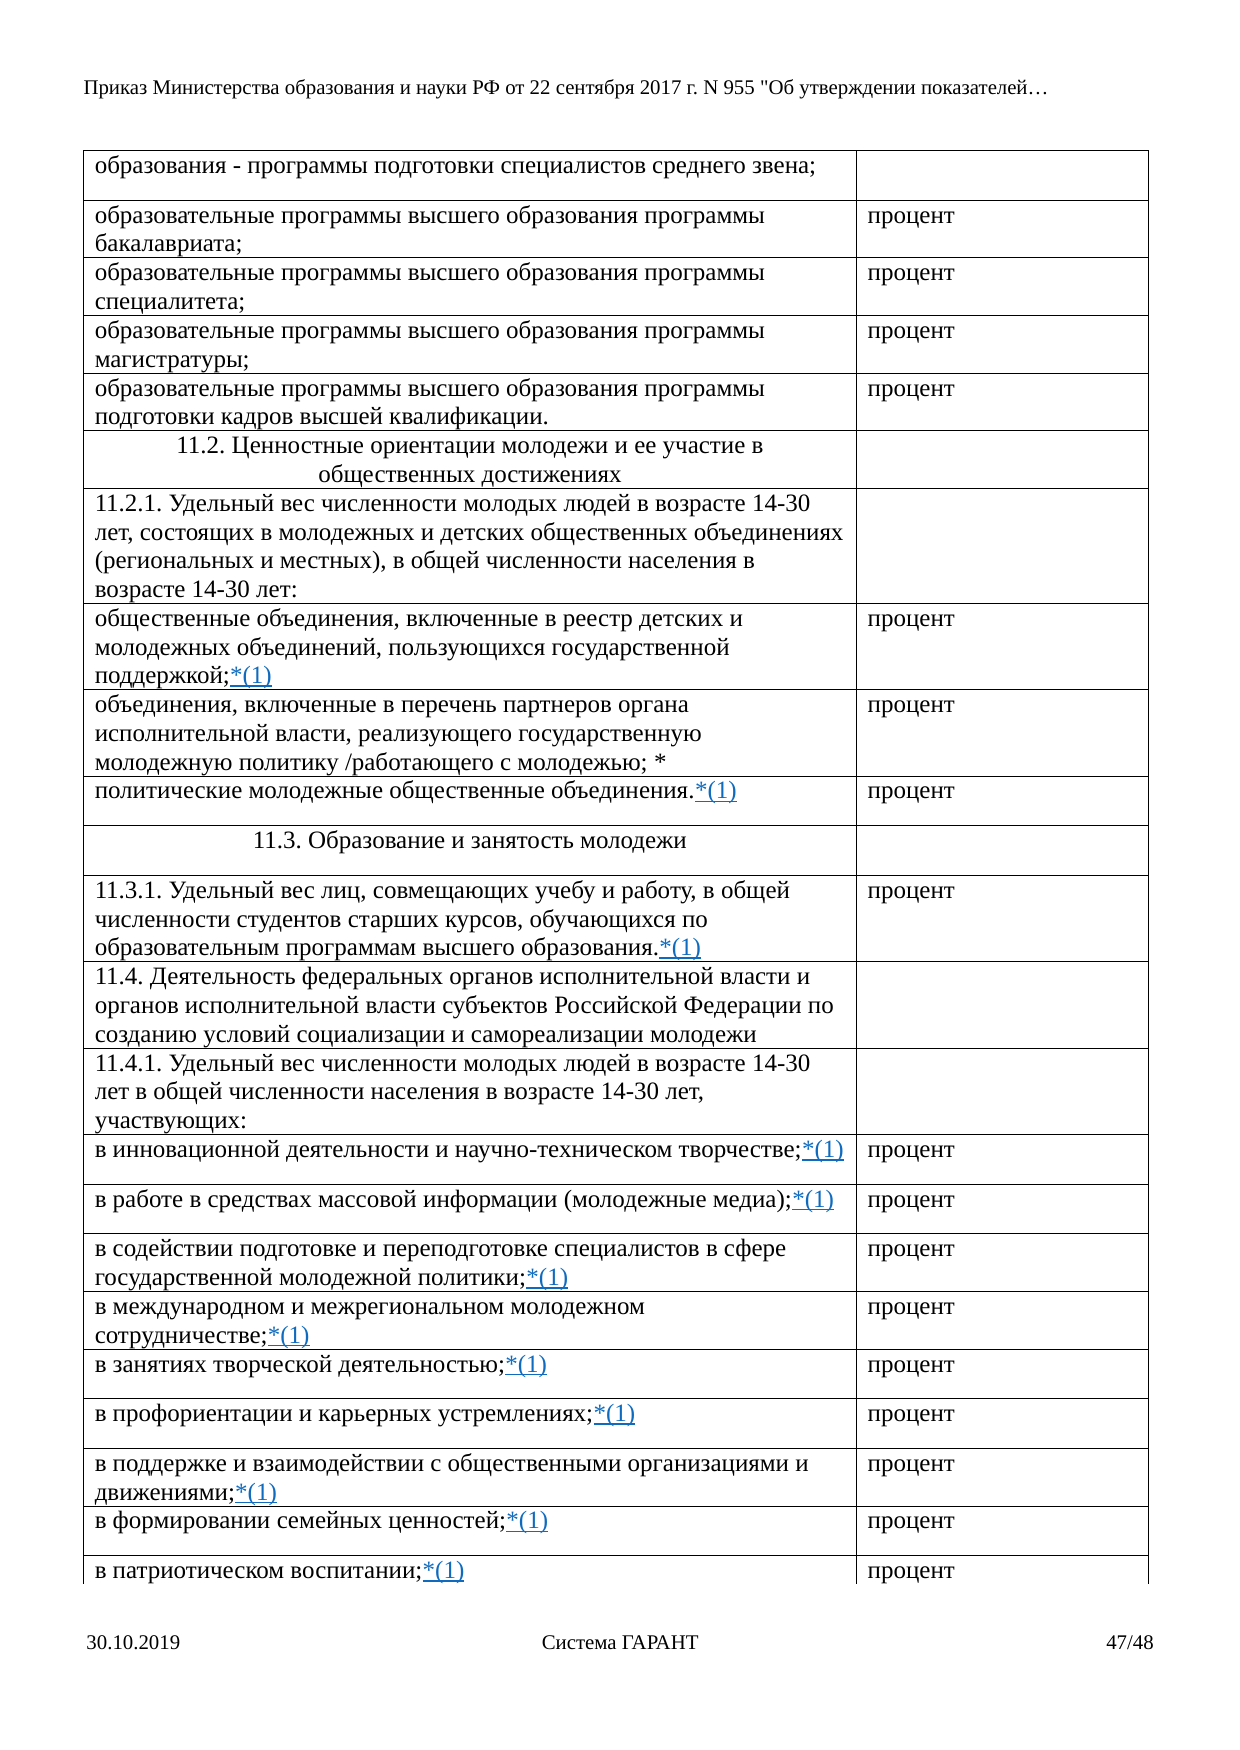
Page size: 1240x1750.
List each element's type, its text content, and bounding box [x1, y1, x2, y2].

table_cell политические молодежные общественные объединения.*(1) [84, 777, 856, 825]
table_cell процент [857, 316, 1148, 372]
table_cell 11.3. Образование и занятость молодежи [84, 826, 856, 875]
table_cell в инновационной деятельности и научно-техническом творчестве;*(1) [84, 1135, 856, 1184]
table_cell процент [857, 876, 1148, 961]
table_cell процент [857, 1135, 1148, 1184]
table_cell 11.3.1. Удельный вес лиц, совмещающих учебу и работу, в общей численности студентов старших курсов, обучающихся по образовательным программам высшего образования.*(1) [84, 876, 856, 961]
table_cell в содействии подготовке и переподготовке специалистов в сфере государственной молодежной политики;*(1) [84, 1234, 856, 1291]
table_cell процент [857, 1185, 1148, 1233]
table_cell в работе в средствах массовой информации (молодежные медиа);*(1) [84, 1185, 856, 1233]
table_cell 11.2.1. Удельный вес численности молодых людей в возрасте 14-30 лет, состоящих в молодежных и детских общественных объединениях (региональных и местных), в общей численности населения в возрасте 14-30 лет: [84, 489, 856, 603]
table_cell образования - программы подготовки специалистов среднего звена; [84, 151, 856, 200]
table_cell образовательные программы высшего образования программы специалитета; [84, 258, 856, 315]
table_cell в профориентации и карьерных устремлениях;*(1) [84, 1399, 856, 1448]
table_cell [857, 962, 1148, 1048]
table_cell процент [857, 777, 1148, 825]
table_cell в занятиях творческой деятельностью;*(1) [84, 1350, 856, 1398]
table_cell процент [857, 690, 1148, 776]
table_cell 11.2. Ценностные ориентации молодежи и ее участие в общественных достижениях [84, 431, 856, 488]
table_cell процент [857, 1350, 1148, 1398]
table_cell в поддержке и взаимодействии с общественными организациями и движениями;*(1) [84, 1449, 856, 1506]
table_cell образовательные программы высшего образования программы магистратуры; [84, 316, 856, 372]
table_cell процент [857, 374, 1148, 430]
table_cell в патриотическом воспитании;*(1) [84, 1556, 856, 1584]
table_cell объединения, включенные в перечень партнеров органа исполнительной власти, реализующего государственную молодежную политику /работающего с молодежью; * [84, 690, 856, 776]
table_cell процент [857, 1292, 1148, 1348]
table_cell в международном и межрегиональном молодежном сотрудничестве;*(1) [84, 1292, 856, 1348]
table_cell [857, 489, 1148, 603]
table_cell общественные объединения, включенные в реестр детских и молодежных объединений, пользующихся государственной поддержкой;*(1) [84, 604, 856, 689]
table_cell процент [857, 258, 1148, 315]
table_cell процент [857, 1556, 1148, 1584]
table_cell 11.4.1. Удельный вес численности молодых людей в возрасте 14-30 лет в общей численности населения в возрасте 14-30 лет, участвующих: [84, 1049, 856, 1134]
table_cell процент [857, 201, 1148, 257]
table_cell образовательные программы высшего образования программы подготовки кадров высшей квалификации. [84, 374, 856, 430]
table_cell [857, 431, 1148, 488]
table_cell процент [857, 1449, 1148, 1506]
table_cell в формировании семейных ценностей;*(1) [84, 1507, 856, 1555]
table_cell [857, 1049, 1148, 1134]
table_cell [857, 826, 1148, 875]
table_cell образовательные программы высшего образования программы бакалавриата; [84, 201, 856, 257]
table_cell процент [857, 1399, 1148, 1448]
table_cell процент [857, 1234, 1148, 1291]
table_cell процент [857, 1507, 1148, 1555]
table_cell 11.4. Деятельность федеральных органов исполнительной власти и органов исполнительной власти субъектов Российской Федерации по созданию условий социализации и самореализации молодежи [84, 962, 856, 1048]
table_cell процент [857, 604, 1148, 689]
table_cell [857, 151, 1148, 200]
